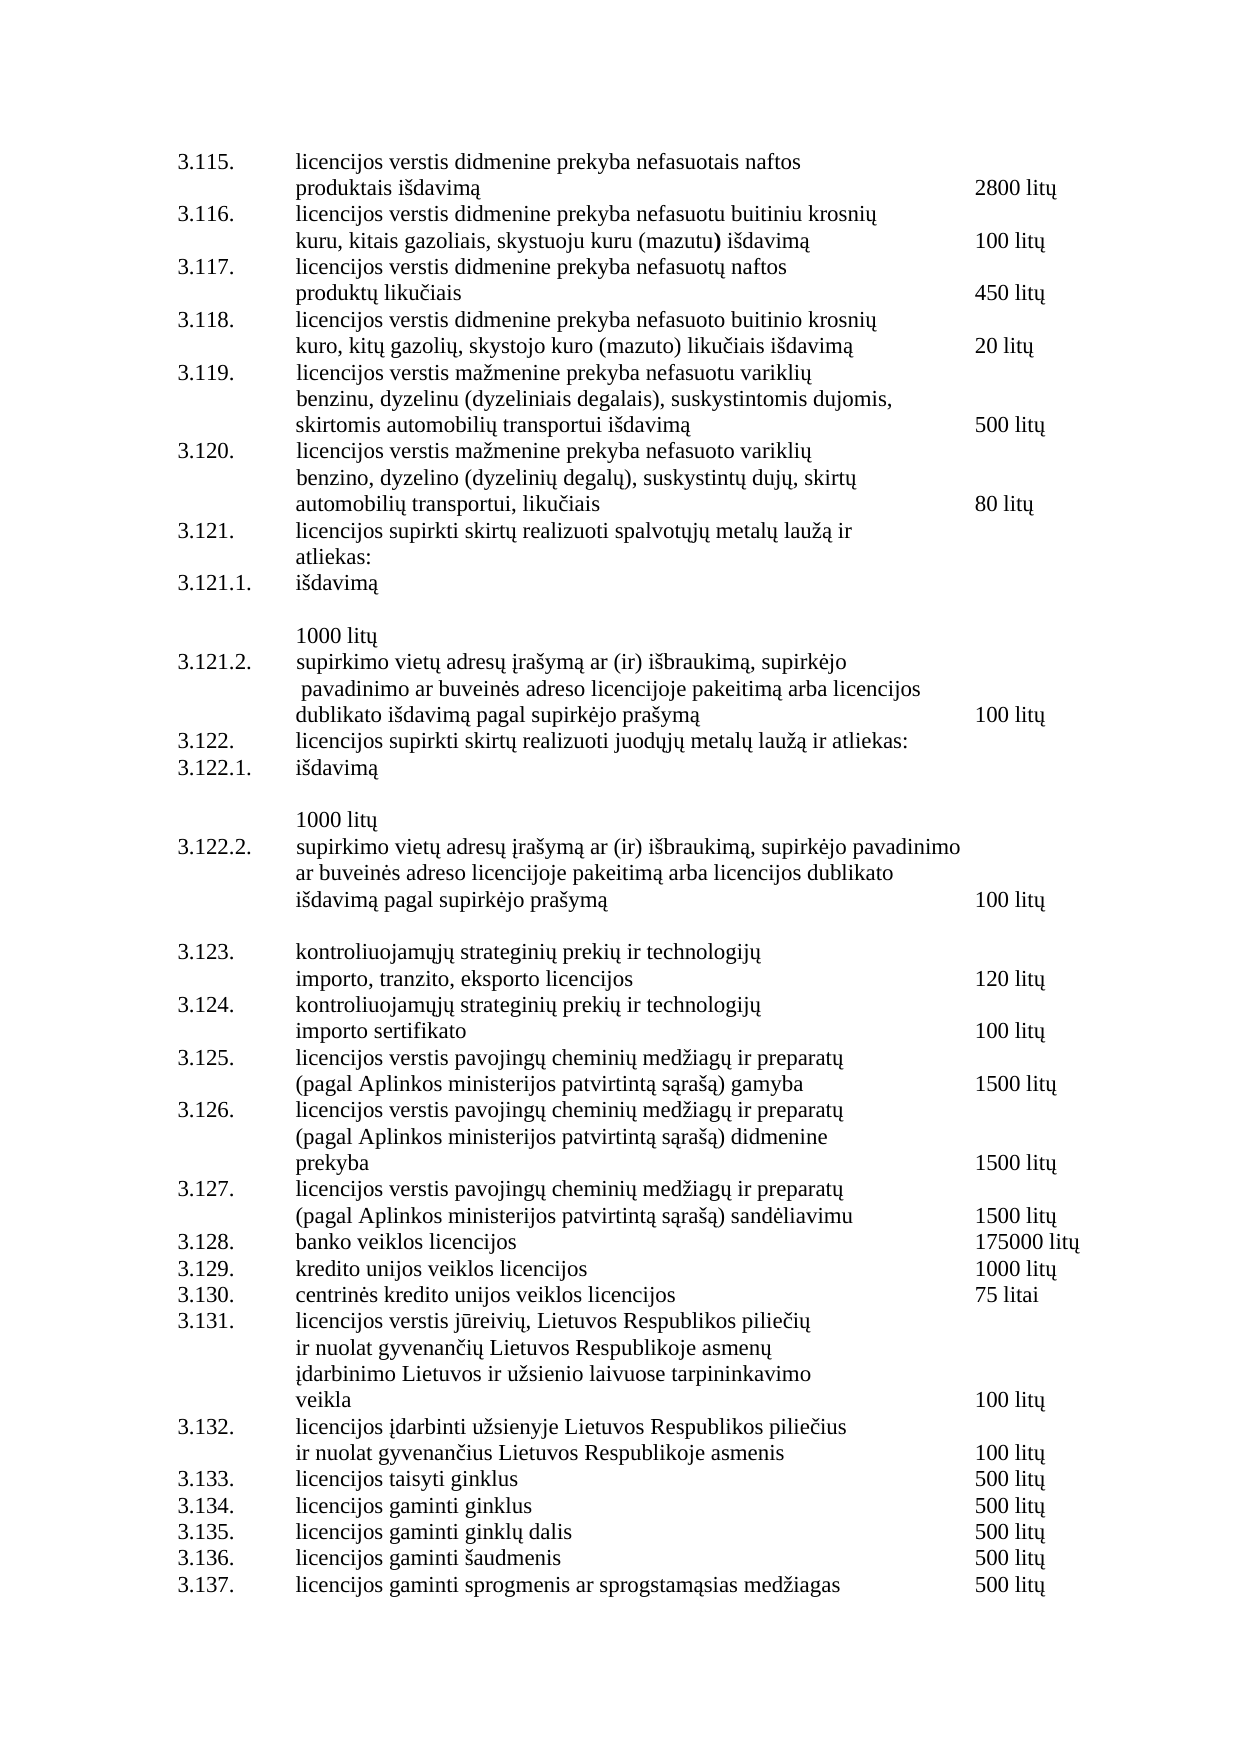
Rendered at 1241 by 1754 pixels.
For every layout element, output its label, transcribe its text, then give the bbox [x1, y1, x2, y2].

text skirtomis automobilių transportui išdavimą 500 litų [177, 411, 1122, 438]
text 3.121. licencijos supirkti skirtų realizuoti spalvotųjų metalų laužą ir atliekas: [177, 517, 916, 569]
list supirkimo vietų adresų įrašymą ar (ir) išbraukimą, supirkėjo [177, 648, 1122, 675]
text pavadinimo ar buveinės adreso licencijoje pakeitimą arba licencijos [177, 675, 1122, 701]
text 3.131. licencijos verstis jūreivių, Lietuvos Respublikos piliečių ir nuolat gyvenančių Lietuvos Respublikoje asmenų įdarbinimo Lietuvos ir užsienio laivuose tarpininkavimo veikla 100 litų [177, 1307, 1122, 1413]
text automobilių transportui, likučiais 80 litų [177, 490, 1122, 517]
text 3.126. licencijos verstis pavojingų cheminių medžiagų ir preparatų (pagal Aplinkos ministerijos patvirtintą sąrašą) didmenine prekyba 1500 litų [177, 1096, 1122, 1176]
text 3.130. centrinės kredito unijos veiklos licencijos 75 litai [177, 1281, 1122, 1307]
text 3.127. licencijos verstis pavojingų cheminių medžiagų ir preparatų (pagal Aplinkos ministerijos patvirtintą sąrašą) sandėliavimu 1500 litų [177, 1176, 1122, 1228]
text 3.122.1. išdavimą 1000 litų [177, 754, 989, 833]
text dublikato išdavimą pagal supirkėjo prašymą 100 litų [177, 701, 1122, 727]
list supirkimo vietų adresų įrašymą ar (ir) išbraukimą, supirkėjo pavadinimo [177, 833, 1122, 859]
text 3.128. banko veiklos licencijos 175000 litų [177, 1228, 1122, 1254]
text 3.118. licencijos verstis didmenine prekyba nefasuoto buitinio krosnių kuro, kitų gazolių, skystojo kuro (mazuto) likučiais išdavimą 20 litų [177, 306, 1122, 358]
text 3.132. licencijos įdarbinti užsienyje Lietuvos Respublikos piliečius ir nuolat gyvenančius Lietuvos Respublikoje asmenis 100 litų [177, 1413, 1122, 1465]
text 3.115. licencijos verstis didmenine prekyba nefasuotais naftos produktais išdavimą 2800 litų [177, 148, 1122, 200]
text 3.117. licencijos verstis didmenine prekyba nefasuotų naftos produktų likučiais 450 litų [177, 253, 1122, 306]
text 3.123. kontroliuojamųjų strateginių prekių ir technologijų importo, tranzito, eksporto licencijos 120 litų [177, 938, 1122, 991]
text 3.122. licencijos supirkti skirtų realizuoti juodųjų metalų laužą ir atliekas: [177, 727, 989, 754]
list licencijos verstis mažmenine prekyba nefasuotu variklių benzinu, dyzelinu (dyzeliniais degalais), suskystintomis dujomis, [177, 358, 1122, 411]
text 3.125. licencijos verstis pavojingų cheminių medžiagų ir preparatų (pagal Aplinkos ministerijos patvirtintą sąrašą) gamyba 1500 litų [177, 1044, 1122, 1096]
text 3.134. licencijos gaminti ginklus 500 litų [177, 1492, 1122, 1518]
text 3.116. licencijos verstis didmenine prekyba nefasuotu buitiniu krosnių kuru, kitais gazoliais, skystuoju kuru (mazutu) išdavimą 100 litų [177, 200, 1122, 253]
text ar buveinės adreso licencijoje pakeitimą arba licencijos dublikato [177, 859, 1122, 886]
text 3.124. kontroliuojamųjų strateginių prekių ir technologijų importo sertifikato 100 litų [177, 991, 1122, 1044]
text 3.137. licencijos gaminti sprogmenis ar sprogstamąsias medžiagas 500 litų [177, 1571, 1122, 1597]
text 3.129. kredito unijos veiklos licencijos 1000 litų [177, 1254, 1122, 1281]
text išdavimą pagal supirkėjo prašymą 100 litų [177, 886, 1122, 912]
text 3.135. licencijos gaminti ginklų dalis 500 litų [177, 1518, 1122, 1544]
text 3.136. licencijos gaminti šaudmenis 500 litų [177, 1544, 1122, 1571]
list licencijos verstis mažmenine prekyba nefasuoto variklių benzino, dyzelino (dyzelinių degalų), suskystintų dujų, skirtų [177, 438, 1122, 490]
text 3.133. licencijos taisyti ginklus 500 litų [177, 1465, 1122, 1492]
text 3.121.1. išdavimą 1000 litų [177, 569, 974, 648]
